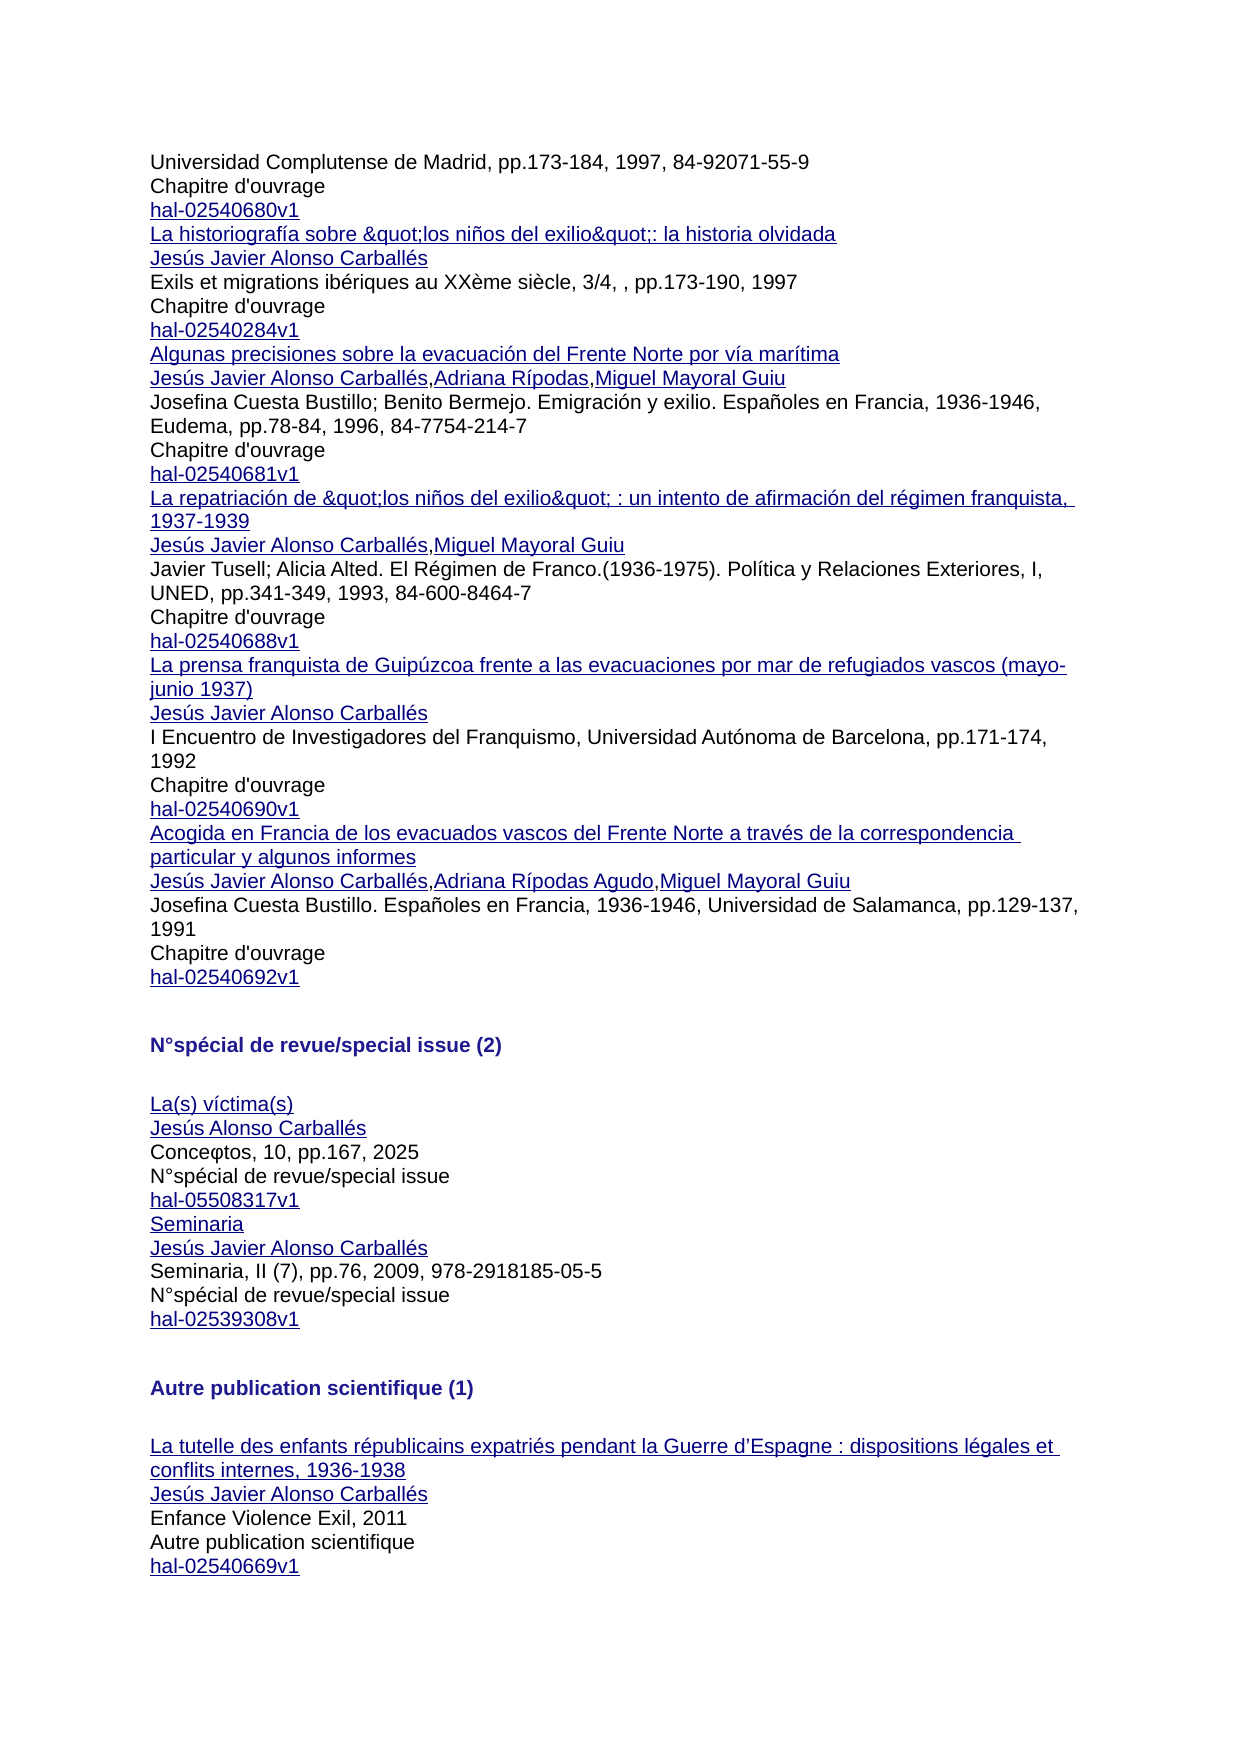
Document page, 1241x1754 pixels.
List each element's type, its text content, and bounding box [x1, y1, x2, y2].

table_cell Algunas precisiones sobre la evacuación del Frente Norte por vía marítima Jesús Javier Alonso Carballés,Adriana Rípodas,Miguel Mayoral Guiu Josefina Cuesta Bustillo; Benito Bermejo. Emigración y exilio. Españoles en Francia, 1936-1946, Eudema, pp.78-84, 1996, 84-7754-214-7 Chapitre d'ouvrage hal-02540681v1 [150, 342, 1090, 485]
table_cell Acogida en Francia de los evacuados vascos del Frente Norte a través de la correspondencia particular y algunos informes Jesús Javier Alonso Carballés,Adriana Rípodas Agudo,Miguel Mayoral Guiu Josefina Cuesta Bustillo. Españoles en Francia, 1936-1946, Universidad de Salamanca, pp.129-137, 1991 Chapitre d'ouvrage hal-02540692v1 [150, 821, 1090, 988]
table_header La tutelle des enfants républicains expatriés pendant la Guerre d’Espagne : dispositions légales et conflits internes, 1936-1938 Jesús Javier Alonso Carballés Enfance Violence Exil, 2011 Autre publication scientifique hal-02540669v1 [150, 1434, 1090, 1578]
table_cell La prensa franquista de Guipúzcoa frente a las evacuaciones por mar de refugiados vascos (mayo-junio 1937) Jesús Javier Alonso Carballés I Encuentro de Investigadores del Franquismo, Universidad Autónoma de Barcelona, pp.171-174, 1992 Chapitre d'ouvrage hal-02540690v1 [150, 653, 1090, 821]
table_cell La repatriación de &quot;los niños del exilio&quot; : un intento de afirmación del régimen franquista, 1937-1939 Jesús Javier Alonso Carballés,Miguel Mayoral Guiu Javier Tusell; Alicia Alted. El Régimen de Franco.(1936-1975). Política y Relaciones Exteriores, I, UNED, pp.341-349, 1993, 84-600-8464-7 Chapitre d'ouvrage hal-02540688v1 [150, 485, 1090, 653]
table_cell La integración de los niños vascos exiliados durante la guerra civil en la sociedad franquista de posguerra Jesús Javier Alonso Carballés José Manuel Trujillano Sánchez; José María Gago González. IV Jornadas de Historia y Fuentes Orales. Historia y memoria del franquismo : 1936-1978, Fundación Cultural Santa Teresa; Universidad Complutense de Madrid, pp.173-184, 1997, 84-92071-55-9 Chapitre d'ouvrage hal-02540680v1 [150, 150, 1090, 222]
subtitle N°spécial de revue/special issue (2) [150, 1033, 1090, 1057]
table_cell La historiografía sobre &quot;los niños del exilio&quot;: la historia olvidada Jesús Javier Alonso Carballés Exils et migrations ibériques au XXème siècle, 3/4, , pp.173-190, 1997 Chapitre d'ouvrage hal-02540284v1 [150, 222, 1090, 342]
table_header La(s) víctima(s) Jesús Alonso Carballés Conceφtos, 10, pp.167, 2025 N°spécial de revue/special issue hal-05508317v1 [150, 1092, 1090, 1211]
subtitle Autre publication scientifique (1) [150, 1376, 1090, 1400]
table_cell Seminaria Jesús Javier Alonso Carballés Seminaria, II (7), pp.76, 2009, 978-2918185-05-5 N°spécial de revue/special issue hal-02539308v1 [150, 1211, 1090, 1331]
